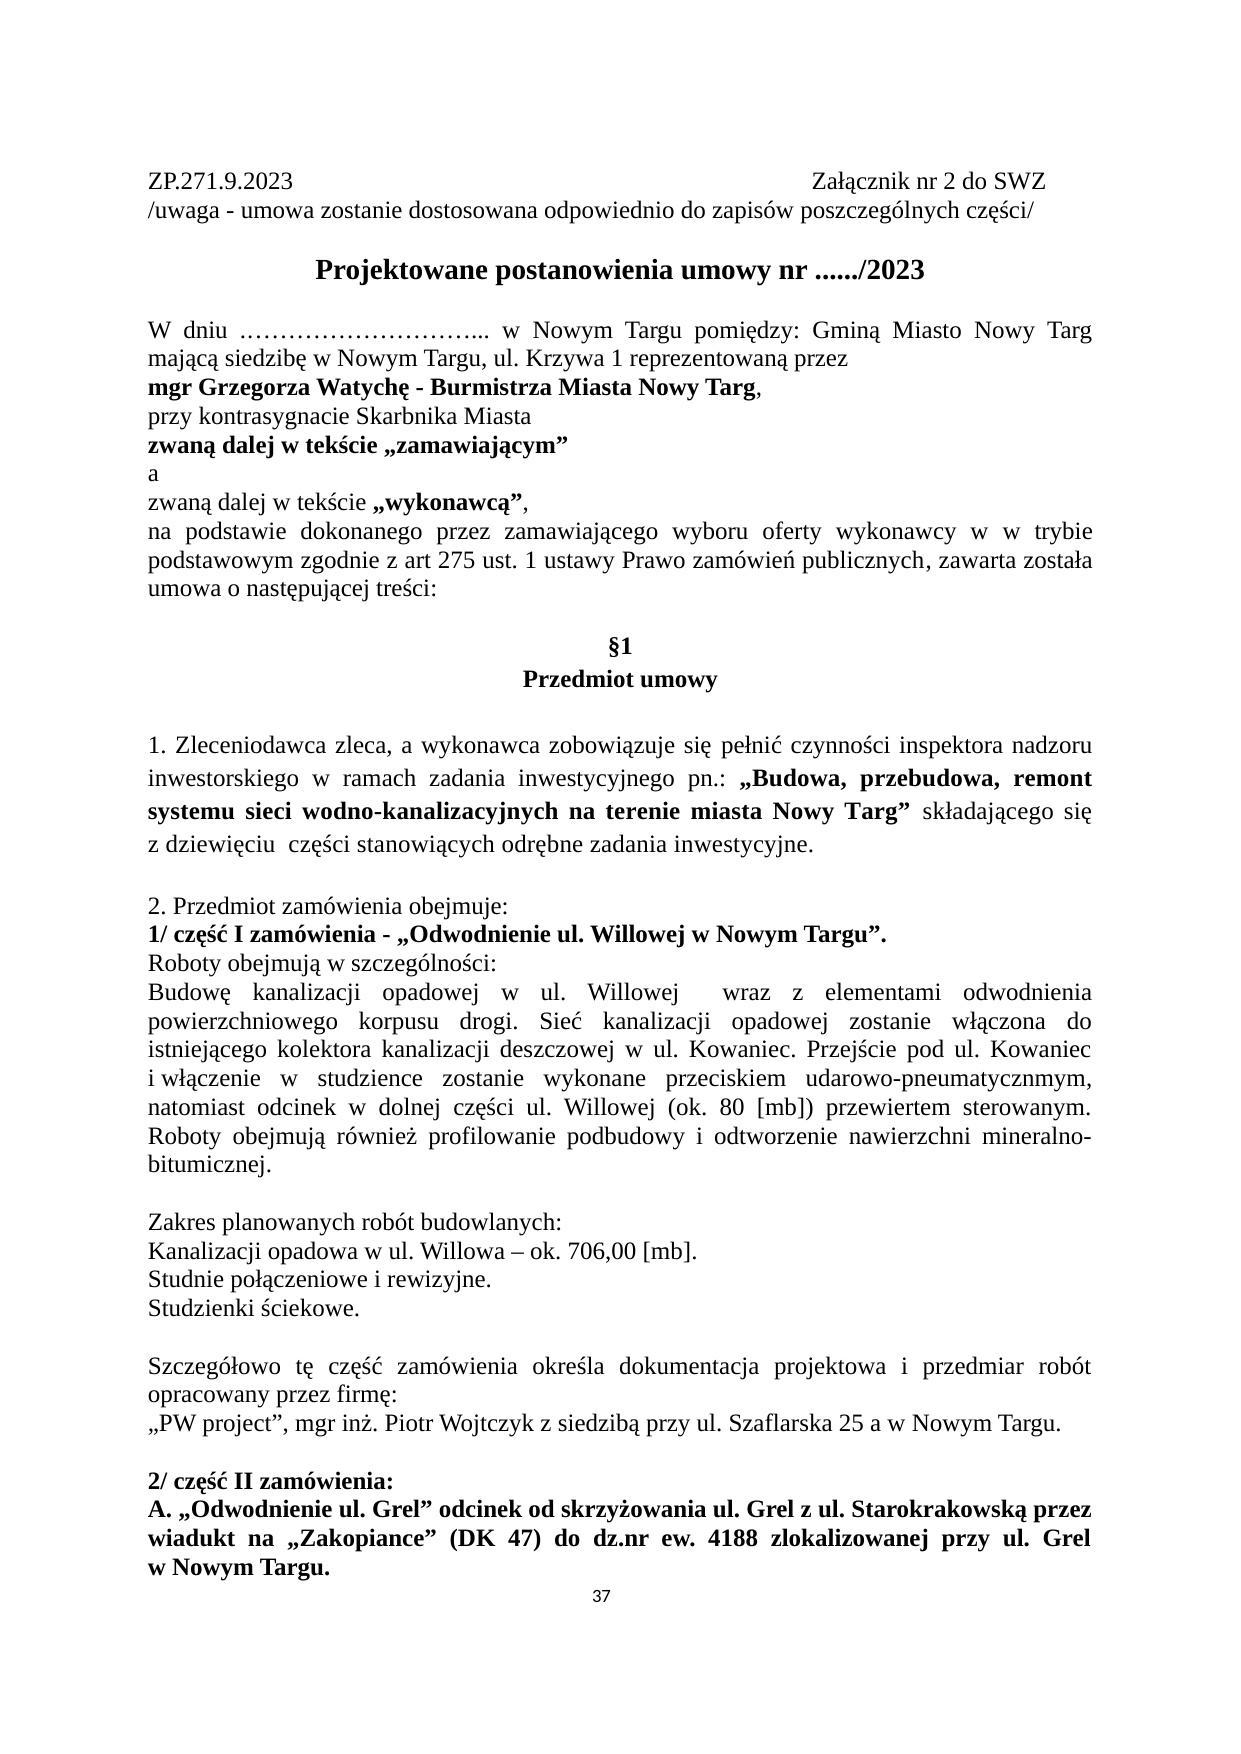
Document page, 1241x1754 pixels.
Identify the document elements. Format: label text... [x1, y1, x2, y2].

list Studnie połączeniowe i rewizyjne. [148, 1264, 1093, 1293]
text §1 [148, 631, 1093, 660]
text 2. Przedmiot zamówienia obejmuje: [148, 891, 1093, 919]
list Szczegółowo tę część zamówienia określa dokumentacja projektowa i przedmiar robót opracowany przez firmę: [148, 1351, 1093, 1408]
list A. „Odwodnienie ul. Grel” odcinek od skrzyżowania ul. Grel z ul. Starokrakowską przez wiadukt na „Zakopiance” (DK 47) do dz.nr ew. 4188 zlokalizowanej przy ul. Grel w Nowym Targu. [148, 1494, 1093, 1581]
list Kanalizacji opadowa w ul. Willowa – ok. 706,00 [mb]. [148, 1236, 1093, 1264]
list „PW project”, mgr inż. Piotr Wojtczyk z siedzibą przy ul. Szaflarska 25 a w Nowym Targu. [148, 1408, 1093, 1437]
text 1. Zleceniodawca zleca, a wykonawca zobowiązuje się pełnić czynności inspektora nadzoru inwestorskiego w ramach zadania inwestycyjnego pn.: „Budowa, przebudowa, remont systemu sieci wodno-kanalizacyjnych na terenie miasta Nowy Targ” składającego się z dziewięciu części stanowiących odrębne zadania inwestycyjne. [148, 730, 1093, 858]
text zwaną dalej w tekście „wykonawcą”, [148, 487, 1093, 516]
list Zakres planowanych robót budowlanych: [148, 1207, 1093, 1236]
list 2/ część II zamówienia: [148, 1466, 1093, 1494]
text ZP.271.9.2023 Załącznik nr 2 do SWZ [148, 166, 1093, 195]
text zwaną dalej w tekście „zamawiającym” [148, 430, 1093, 458]
text W dniu .………………………... w Nowym Targu pomiędzy: Gminą Miasto Nowy Targ mającą siedzibę w Nowym Targu, ul. Krzywa 1 reprezentowaną przez [148, 315, 1093, 372]
text Przedmiot umowy [148, 664, 1093, 693]
list 1/ część I zamówienia - „Odwodnienie ul. Willowej w Nowym Targu”. [148, 919, 1093, 948]
text a [148, 458, 1093, 487]
subtitle Projektowane postanowienia umowy nr ....../2023 [148, 252, 1093, 286]
text przy kontrasygnacie Skarbnika Miasta [148, 401, 1093, 430]
text /uwaga - umowa zostanie dostosowana odpowiednio do zapisów poszczególnych części/ [148, 195, 1093, 224]
text mgr Grzegorza Watychę - Burmistrza Miasta Nowy Targ, [148, 372, 1093, 401]
text na podstawie dokonanego przez zamawiającego wyboru oferty wykonawcy w w trybie podstawowym zgodnie z art 275 ust. 1 ustawy Prawo zamówień publicznych, zawarta została umowa o następującej treści: [148, 516, 1093, 602]
list Roboty obejmują w szczególności: [148, 948, 1093, 977]
list Studzienki ściekowe. [148, 1293, 1093, 1322]
list Budowę kanalizacji opadowej w ul. Willowej wraz z elementami odwodnienia powierzchniowego korpusu drogi. Sieć kanalizacji opadowej zostanie włączona do istniejącego kolektora kanalizacji deszczowej w ul. Kowaniec. Przejście pod ul. Kowaniec i włączenie w studzience zostanie wykonane przeciskiem udarowo-pneumatycznmym, natomiast odcinek w dolnej części ul. Willowej (ok. 80 [mb]) przewiertem sterowanym. Roboty obejmują również profilowanie podbudowy i odtworzenie nawierzchni mineralno-bitumicznej. [148, 977, 1093, 1178]
